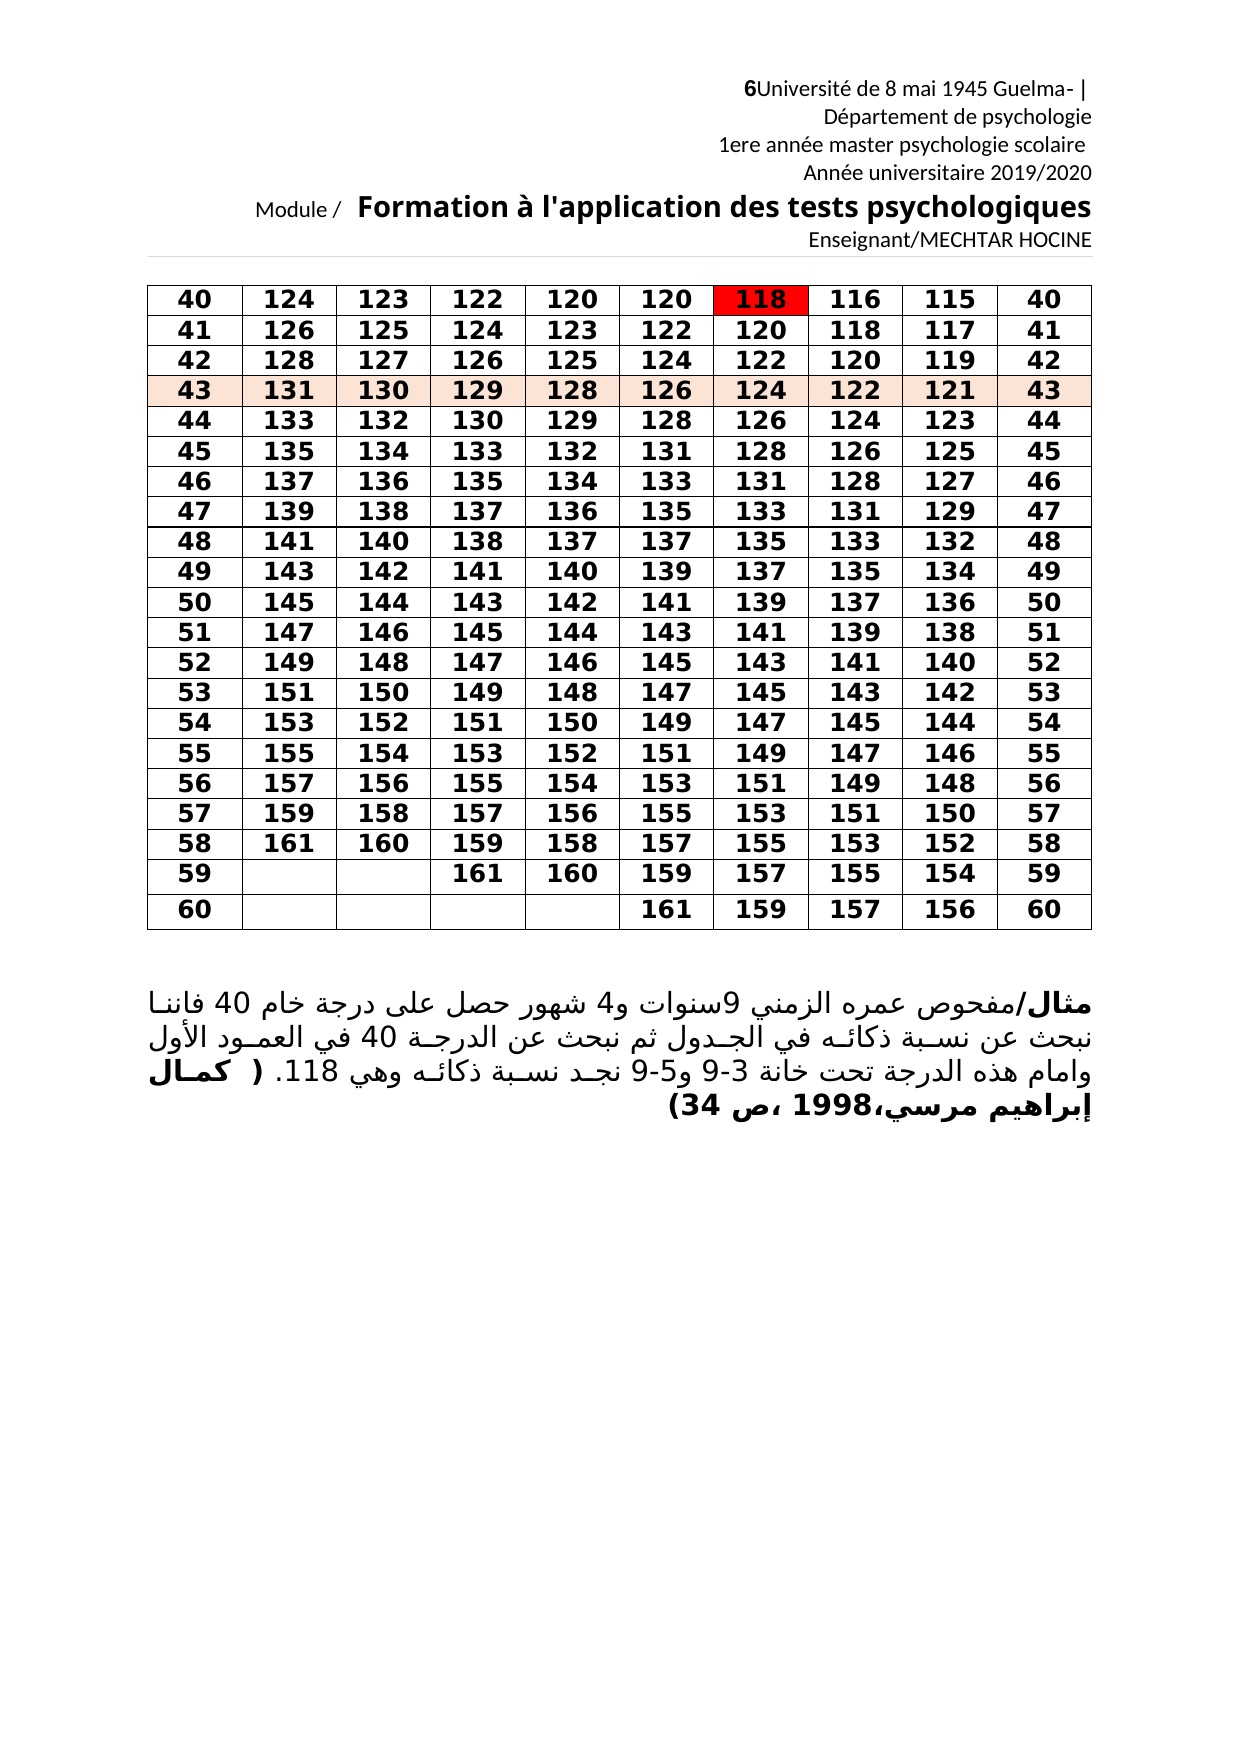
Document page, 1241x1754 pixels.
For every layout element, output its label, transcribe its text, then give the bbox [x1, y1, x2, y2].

table_cell 130 [431, 407, 525, 436]
table_cell 58 [998, 830, 1091, 859]
table_cell 142 [526, 588, 619, 617]
table_cell 46 [998, 467, 1091, 496]
table_cell 137 [526, 528, 619, 557]
table_cell 145 [243, 588, 336, 617]
table_cell 145 [620, 648, 713, 677]
table_cell 141 [431, 558, 525, 587]
table_cell 146 [337, 618, 430, 647]
table_cell 135 [431, 467, 525, 496]
table_cell 141 [714, 618, 808, 647]
table_cell [243, 860, 336, 894]
table_cell 155 [620, 799, 713, 828]
table_cell 128 [809, 467, 902, 496]
table_cell 151 [620, 739, 713, 768]
table_cell 138 [337, 497, 430, 526]
table_cell 122 [431, 286, 525, 315]
table_cell 138 [903, 618, 997, 647]
table_cell 42 [148, 346, 242, 375]
table_cell 44 [148, 407, 242, 436]
table_cell 135 [243, 437, 336, 466]
table_cell 140 [526, 558, 619, 587]
table_cell 136 [903, 588, 997, 617]
table_cell [526, 895, 619, 929]
table_cell 157 [809, 895, 902, 929]
table_cell 150 [337, 679, 430, 708]
table_cell 124 [243, 286, 336, 315]
table_cell 129 [431, 376, 525, 406]
table_cell 124 [431, 316, 525, 345]
table_cell 123 [337, 286, 430, 315]
table_cell [243, 895, 336, 929]
table_cell 128 [526, 376, 619, 406]
table_cell 152 [903, 830, 997, 859]
table_cell 47 [148, 497, 242, 526]
table_cell 122 [809, 376, 902, 406]
table_cell 45 [148, 437, 242, 466]
table_cell 41 [148, 316, 242, 345]
table_cell 119 [903, 346, 997, 375]
table_cell 135 [620, 497, 713, 526]
table_cell 51 [998, 618, 1091, 647]
table_cell 155 [714, 830, 808, 859]
table_cell 58 [148, 830, 242, 859]
table_cell 130 [337, 376, 430, 406]
table_cell 139 [714, 588, 808, 617]
table_cell 143 [809, 679, 902, 708]
table_cell 124 [809, 407, 902, 436]
table_cell 157 [620, 830, 713, 859]
table_cell 156 [903, 895, 997, 929]
table_cell 135 [714, 528, 808, 557]
table_cell 153 [714, 799, 808, 828]
table_cell 158 [526, 830, 619, 859]
table_cell 158 [337, 799, 430, 828]
table_cell 120 [809, 346, 902, 375]
table_cell 136 [337, 467, 430, 496]
table_cell 122 [714, 346, 808, 375]
table_cell 132 [337, 407, 430, 436]
table_cell 143 [243, 558, 336, 587]
table_cell 155 [431, 769, 525, 798]
table_cell 57 [148, 799, 242, 828]
table_cell 137 [243, 467, 336, 496]
table_cell 50 [148, 588, 242, 617]
table_cell 44 [998, 407, 1091, 436]
table_cell 135 [809, 558, 902, 587]
table_cell 159 [620, 860, 713, 894]
table_cell 150 [526, 709, 619, 738]
table_cell 161 [243, 830, 336, 859]
table_cell 144 [903, 709, 997, 738]
table_cell 160 [337, 830, 430, 859]
table_cell 137 [431, 497, 525, 526]
table_cell 124 [620, 346, 713, 375]
table_cell 134 [526, 467, 619, 496]
table_cell 131 [714, 467, 808, 496]
table_cell 53 [148, 679, 242, 708]
table_cell 127 [337, 346, 430, 375]
table_cell 125 [526, 346, 619, 375]
table_cell 157 [243, 769, 336, 798]
table_cell 148 [903, 769, 997, 798]
table_cell 133 [714, 497, 808, 526]
table_cell 147 [620, 679, 713, 708]
table_cell 128 [714, 437, 808, 466]
table_cell 48 [148, 528, 242, 557]
text مثال/مفحوص عمره الزمني 9سنوات و4 شهور حصل على درجة خام 40 فاننا نبحث عن نسبة ذكائه في الجدول ثم نبحث عن الدرجة 40 في العمود الأول وامام هذه الدرجة تحت خانة 3-9 و5-9 نجد نسبة ذكائه وهي 118. ( كمال إبراهيم مرسي،1998 ،ص 34) [148, 986, 1093, 1122]
table_cell 43 [998, 376, 1091, 406]
table_cell 147 [714, 709, 808, 738]
table_cell 141 [809, 648, 902, 677]
table_cell 133 [620, 467, 713, 496]
table_cell 120 [714, 316, 808, 345]
table_cell 154 [337, 739, 430, 768]
table_cell 157 [431, 799, 525, 828]
table_cell 143 [620, 618, 713, 647]
table_cell 41 [998, 316, 1091, 345]
table_cell 150 [903, 799, 997, 828]
table_cell 147 [243, 618, 336, 647]
table_cell 123 [526, 316, 619, 345]
table_cell 128 [620, 407, 713, 436]
table_cell 139 [243, 497, 336, 526]
table_cell 60 [998, 895, 1091, 929]
table_cell 146 [903, 739, 997, 768]
table_cell 151 [431, 709, 525, 738]
table_cell 147 [431, 648, 525, 677]
table_cell 134 [903, 558, 997, 587]
table_cell 161 [620, 895, 713, 929]
table_cell 140 [903, 648, 997, 677]
table_cell 139 [620, 558, 713, 587]
table_cell 60 [148, 895, 242, 929]
table_cell 43 [148, 376, 242, 406]
table_cell 148 [526, 679, 619, 708]
table_cell 139 [809, 618, 902, 647]
table_cell 154 [903, 860, 997, 894]
table_cell 117 [903, 316, 997, 345]
table_cell 151 [714, 769, 808, 798]
table_cell 118 [714, 286, 808, 315]
table_cell 157 [714, 860, 808, 894]
table_cell 137 [714, 558, 808, 587]
table_cell [337, 860, 430, 894]
table_cell 149 [809, 769, 902, 798]
table_cell 40 [998, 286, 1091, 315]
table_cell 116 [809, 286, 902, 315]
table_cell 141 [620, 588, 713, 617]
table_cell 131 [620, 437, 713, 466]
table_cell 131 [809, 497, 902, 526]
table_cell 137 [620, 528, 713, 557]
table_cell 59 [148, 860, 242, 894]
table_cell 142 [337, 558, 430, 587]
table_cell 56 [998, 769, 1091, 798]
table_cell 156 [526, 799, 619, 828]
table_cell 54 [148, 709, 242, 738]
table_cell 149 [243, 648, 336, 677]
table_cell 152 [337, 709, 430, 738]
table_cell 149 [620, 709, 713, 738]
table_cell 53 [998, 679, 1091, 708]
table_cell 48 [998, 528, 1091, 557]
table_cell [431, 895, 525, 929]
table_cell 49 [148, 558, 242, 587]
table_cell 45 [998, 437, 1091, 466]
table_cell 144 [337, 588, 430, 617]
table_cell 143 [714, 648, 808, 677]
table_cell 145 [714, 679, 808, 708]
table_cell 121 [903, 376, 997, 406]
table_cell 129 [903, 497, 997, 526]
table_cell 57 [998, 799, 1091, 828]
table_cell 131 [243, 376, 336, 406]
table_cell 155 [243, 739, 336, 768]
table_cell 124 [714, 376, 808, 406]
table_cell 151 [809, 799, 902, 828]
table_cell 46 [148, 467, 242, 496]
table_cell 156 [337, 769, 430, 798]
table_cell 126 [714, 407, 808, 436]
table_cell 159 [243, 799, 336, 828]
table_cell 161 [431, 860, 525, 894]
table_cell 143 [431, 588, 525, 617]
table_cell 152 [526, 739, 619, 768]
table_cell 125 [903, 437, 997, 466]
table_cell 123 [903, 407, 997, 436]
table_cell 153 [243, 709, 336, 738]
table_cell 47 [998, 497, 1091, 526]
table_cell 49 [998, 558, 1091, 587]
table_cell 132 [526, 437, 619, 466]
table_cell 159 [431, 830, 525, 859]
table_cell 122 [620, 316, 713, 345]
table_cell 153 [431, 739, 525, 768]
table_cell 142 [903, 679, 997, 708]
table_cell 145 [809, 709, 902, 738]
table_cell 160 [526, 860, 619, 894]
table_cell 153 [809, 830, 902, 859]
table_cell [337, 895, 430, 929]
table_cell 126 [809, 437, 902, 466]
table_cell 153 [620, 769, 713, 798]
table_cell 129 [526, 407, 619, 436]
table_cell 140 [337, 528, 430, 557]
table_cell 59 [998, 860, 1091, 894]
table_cell 56 [148, 769, 242, 798]
table_cell 126 [431, 346, 525, 375]
table_cell 134 [337, 437, 430, 466]
table_cell 149 [431, 679, 525, 708]
table_cell 133 [431, 437, 525, 466]
table_cell 132 [903, 528, 997, 557]
table_cell 115 [903, 286, 997, 315]
table_cell 118 [809, 316, 902, 345]
table_cell 146 [526, 648, 619, 677]
table_cell 145 [431, 618, 525, 647]
table_cell 154 [526, 769, 619, 798]
table_cell 136 [526, 497, 619, 526]
table_cell 51 [148, 618, 242, 647]
table_cell 126 [243, 316, 336, 345]
table_cell 55 [148, 739, 242, 768]
table_cell 159 [714, 895, 808, 929]
table_cell 137 [809, 588, 902, 617]
table_cell 54 [998, 709, 1091, 738]
table_cell 125 [337, 316, 430, 345]
table_cell 120 [620, 286, 713, 315]
table_cell 127 [903, 467, 997, 496]
table_cell 126 [620, 376, 713, 406]
table_cell 148 [337, 648, 430, 677]
table_cell 138 [431, 528, 525, 557]
table_cell 50 [998, 588, 1091, 617]
table_cell 52 [998, 648, 1091, 677]
table_cell 151 [243, 679, 336, 708]
table_cell 128 [243, 346, 336, 375]
table_cell 55 [998, 739, 1091, 768]
table_cell 141 [243, 528, 336, 557]
table_cell 52 [148, 648, 242, 677]
table_cell 42 [998, 346, 1091, 375]
table_cell 149 [714, 739, 808, 768]
table_cell 155 [809, 860, 902, 894]
table_cell 144 [526, 618, 619, 647]
table_cell 40 [148, 286, 242, 315]
table_cell 133 [243, 407, 336, 436]
table_cell 133 [809, 528, 902, 557]
table_cell 147 [809, 739, 902, 768]
table_cell 120 [526, 286, 619, 315]
